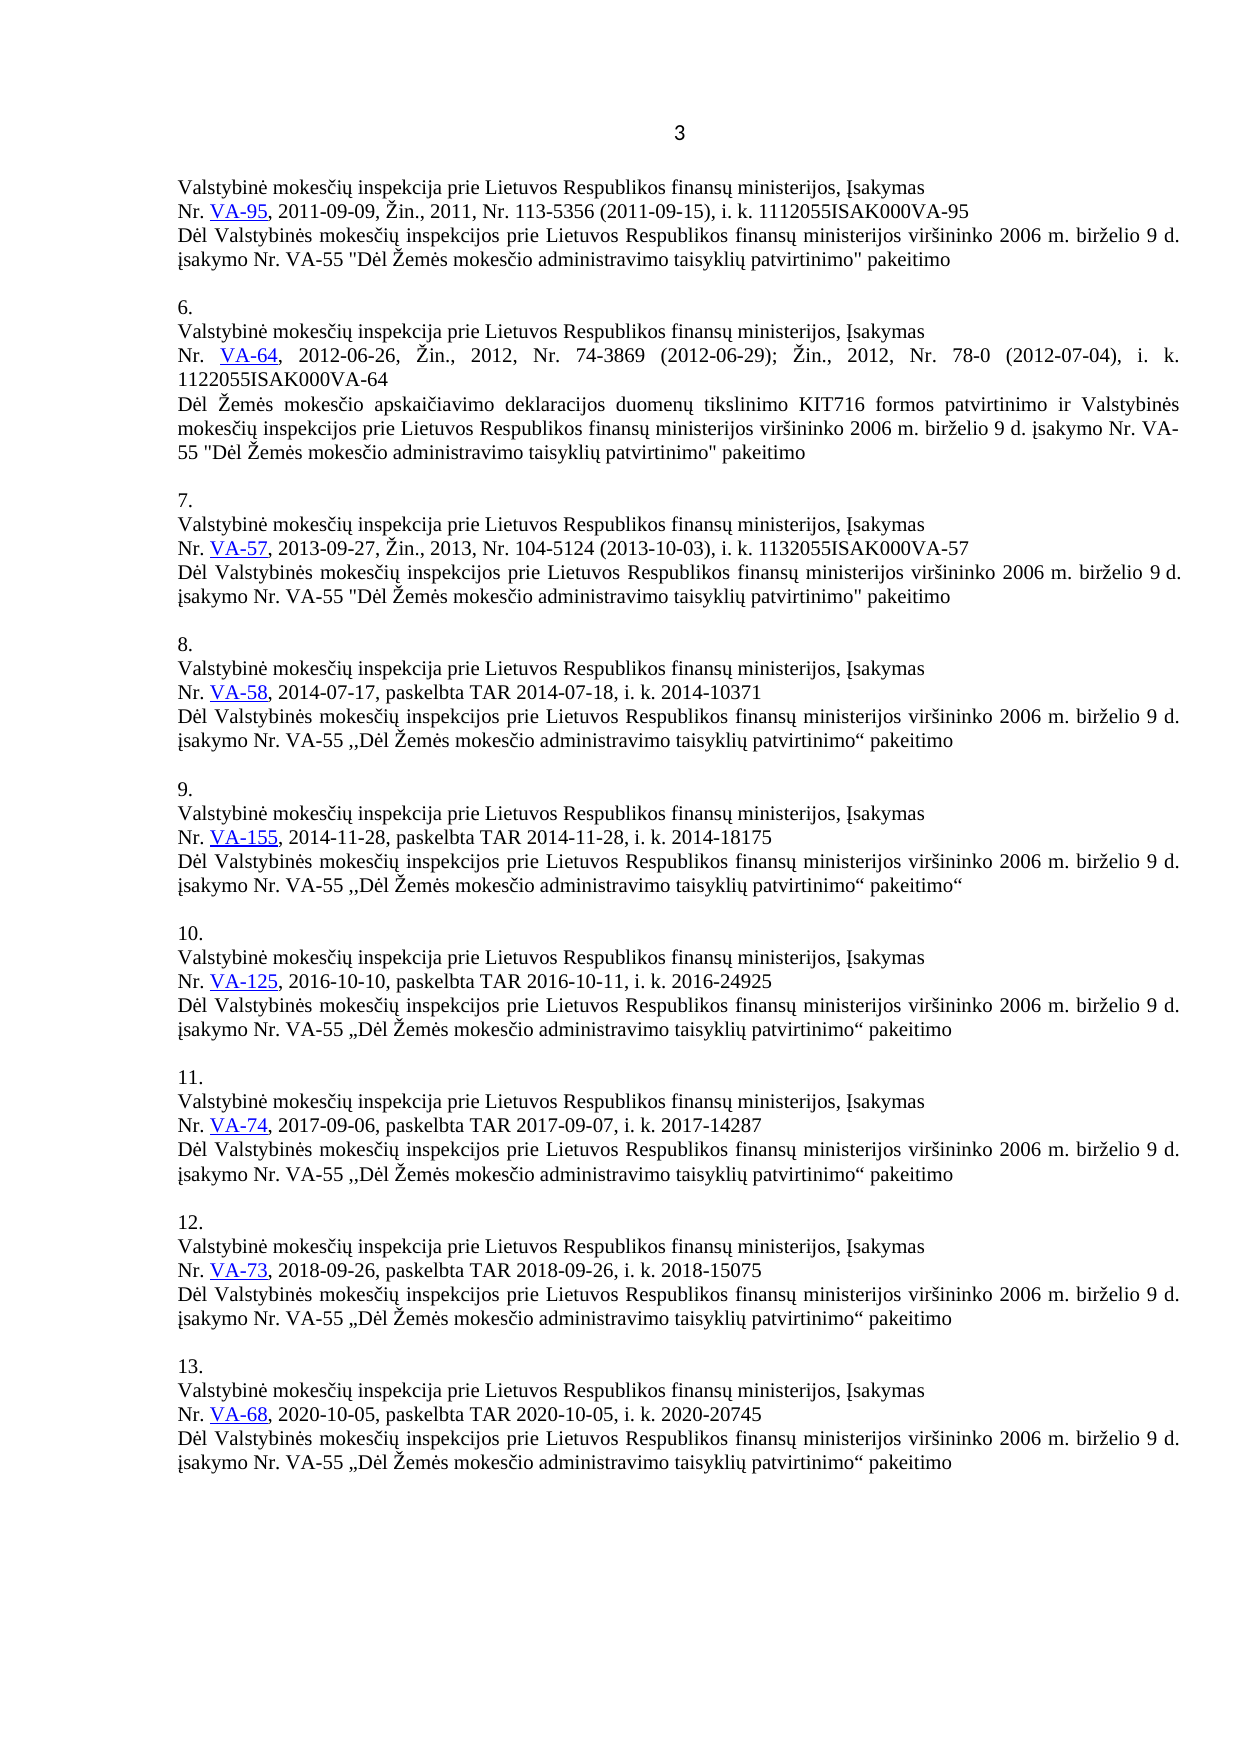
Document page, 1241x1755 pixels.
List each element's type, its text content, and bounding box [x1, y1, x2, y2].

text Valstybinė mokesčių inspekcija prie Lietuvos Respublikos finansų ministerijos, Įsakymas [177, 945, 1181, 969]
text Nr. VA-155, 2014-11-28, paskelbta TAR 2014-11-28, i. k. 2014-18175 [177, 824, 1181, 849]
text 6. [177, 295, 1181, 319]
text Nr. VA-64, 2012-06-26, Žin., 2012, Nr. 74-3869 (2012-06-29); Žin., 2012, Nr. 78-0 (2012-07-04), i. k. 1122055ISAK000VA-64 [177, 343, 1181, 391]
text Dėl Valstybinės mokesčių inspekcijos prie Lietuvos Respublikos finansų ministerijos viršininko 2006 m. birželio 9 d. įsakymo Nr. VA-55 „Dėl Žemės mokesčio administravimo taisyklių patvirtinimo“ pakeitimo [177, 993, 1181, 1041]
text Valstybinė mokesčių inspekcija prie Lietuvos Respublikos finansų ministerijos, Įsakymas [177, 1089, 1181, 1113]
text Dėl Valstybinės mokesčių inspekcijos prie Lietuvos Respublikos finansų ministerijos viršininko 2006 m. birželio 9 d. įsakymo Nr. VA-55 „Dėl Žemės mokesčio administravimo taisyklių patvirtinimo“ pakeitimo [177, 1282, 1181, 1330]
text Nr. VA-125, 2016-10-10, paskelbta TAR 2016-10-11, i. k. 2016-24925 [177, 969, 1181, 993]
text Dėl Valstybinės mokesčių inspekcijos prie Lietuvos Respublikos finansų ministerijos viršininko 2006 m. birželio 9 d. įsakymo Nr. VA-55 ,,Dėl Žemės mokesčio administravimo taisyklių patvirtinimo“ pakeitimo [177, 704, 1181, 752]
text Dėl Valstybinės mokesčių inspekcijos prie Lietuvos Respublikos finansų ministerijos viršininko 2006 m. birželio 9 d. įsakymo Nr. VA-55 ,,Dėl Žemės mokesčio administravimo taisyklių patvirtinimo“ pakeitimo [177, 1137, 1181, 1186]
text 7. [177, 488, 1181, 512]
text 10. [177, 921, 1181, 945]
text Nr. VA-74, 2017-09-06, paskelbta TAR 2017-09-07, i. k. 2017-14287 [177, 1113, 1181, 1137]
text Dėl Valstybinės mokesčių inspekcijos prie Lietuvos Respublikos finansų ministerijos viršininko 2006 m. birželio 9 d. įsakymo Nr. VA-55 ,,Dėl Žemės mokesčio administravimo taisyklių patvirtinimo“ pakeitimo“ [177, 849, 1181, 897]
text Valstybinė mokesčių inspekcija prie Lietuvos Respublikos finansų ministerijos, Įsakymas [177, 1234, 1181, 1258]
text Valstybinė mokesčių inspekcija prie Lietuvos Respublikos finansų ministerijos, Įsakymas [177, 319, 1181, 343]
text Dėl Valstybinės mokesčių inspekcijos prie Lietuvos Respublikos finansų ministerijos viršininko 2006 m. birželio 9 d. įsakymo Nr. VA-55 „Dėl Žemės mokesčio administravimo taisyklių patvirtinimo“ pakeitimo [177, 1426, 1181, 1474]
text 8. [177, 632, 1181, 656]
text Valstybinė mokesčių inspekcija prie Lietuvos Respublikos finansų ministerijos, Įsakymas [177, 175, 1181, 199]
text Dėl Žemės mokesčio apskaičiavimo deklaracijos duomenų tikslinimo KIT716 formos patvirtinimo ir Valstybinės mokesčių inspekcijos prie Lietuvos Respublikos finansų ministerijos viršininko 2006 m. birželio 9 d. įsakymo Nr. VA-55 "Dėl Žemės mokesčio administravimo taisyklių patvirtinimo" pakeitimo [177, 391, 1181, 464]
text Valstybinė mokesčių inspekcija prie Lietuvos Respublikos finansų ministerijos, Įsakymas [177, 1378, 1181, 1402]
text Valstybinė mokesčių inspekcija prie Lietuvos Respublikos finansų ministerijos, Įsakymas [177, 512, 1181, 536]
text Nr. VA-95, 2011-09-09, Žin., 2011, Nr. 113-5356 (2011-09-15), i. k. 1112055ISAK000VA-95 [177, 199, 1181, 223]
text Nr. VA-73, 2018-09-26, paskelbta TAR 2018-09-26, i. k. 2018-15075 [177, 1258, 1181, 1282]
text Dėl Valstybinės mokesčių inspekcijos prie Lietuvos Respublikos finansų ministerijos viršininko 2006 m. birželio 9 d. įsakymo Nr. VA-55 "Dėl Žemės mokesčio administravimo taisyklių patvirtinimo" pakeitimo [177, 560, 1181, 608]
text 9. [177, 776, 1181, 801]
text 12. [177, 1209, 1181, 1234]
text 11. [177, 1065, 1181, 1089]
text Nr. VA-58, 2014-07-17, paskelbta TAR 2014-07-18, i. k. 2014-10371 [177, 680, 1181, 704]
text 13. [177, 1354, 1181, 1378]
text Valstybinė mokesčių inspekcija prie Lietuvos Respublikos finansų ministerijos, Įsakymas [177, 656, 1181, 680]
text Nr. VA-57, 2013-09-27, Žin., 2013, Nr. 104-5124 (2013-10-03), i. k. 1132055ISAK000VA-57 [177, 536, 1181, 560]
text Valstybinė mokesčių inspekcija prie Lietuvos Respublikos finansų ministerijos, Įsakymas [177, 801, 1181, 824]
text Dėl Valstybinės mokesčių inspekcijos prie Lietuvos Respublikos finansų ministerijos viršininko 2006 m. birželio 9 d. įsakymo Nr. VA-55 "Dėl Žemės mokesčio administravimo taisyklių patvirtinimo" pakeitimo [177, 223, 1181, 271]
text Nr. VA-68, 2020-10-05, paskelbta TAR 2020-10-05, i. k. 2020-20745 [177, 1402, 1181, 1426]
